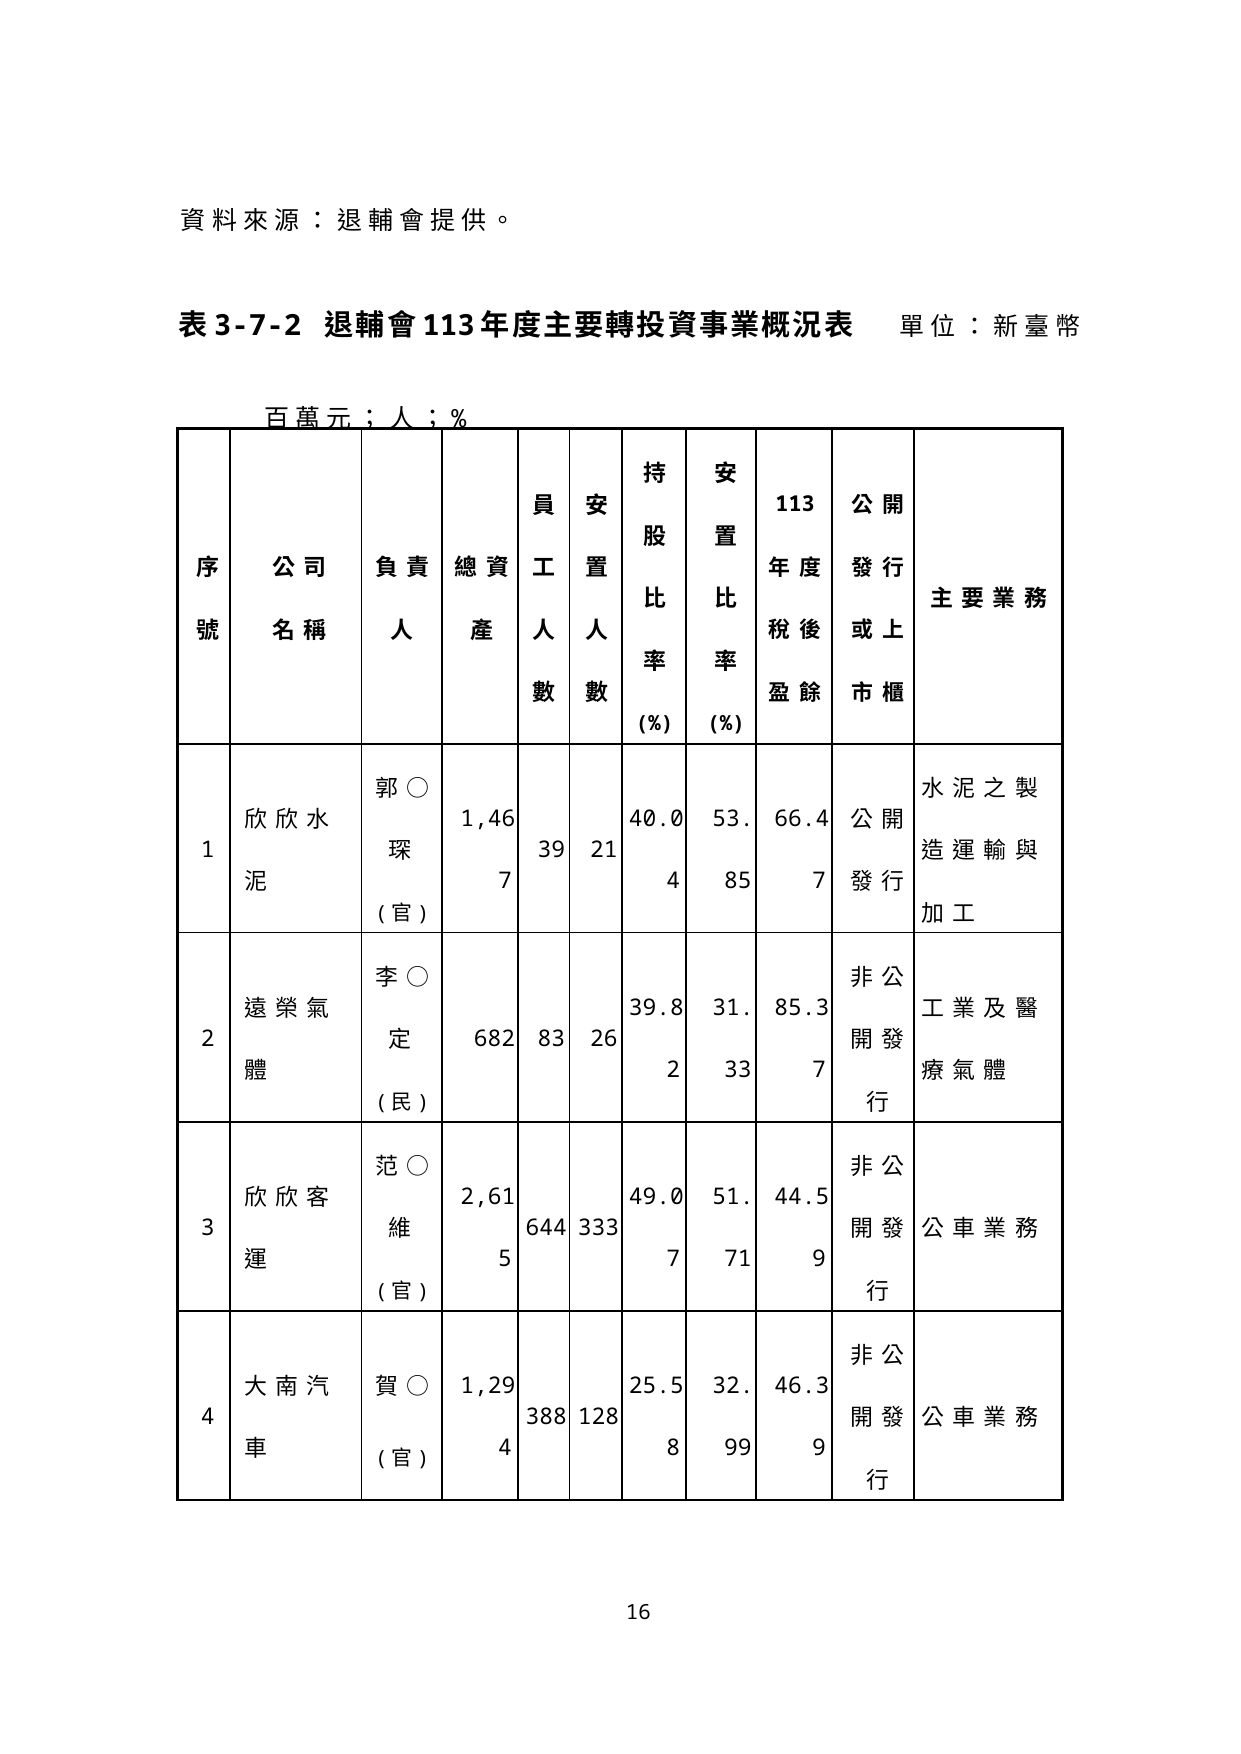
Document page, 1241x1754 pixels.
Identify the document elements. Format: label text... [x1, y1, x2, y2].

table_cell 欣欣客運 [231, 1123, 361, 1310]
table_cell 388 [519, 1312, 569, 1499]
table_cell 128 [570, 1312, 621, 1499]
table_cell 39.82 [623, 933, 685, 1121]
table_cell 26 [570, 933, 621, 1121]
table_cell 1,467 [443, 745, 517, 932]
text 表3-7-2 退輔會113年度主要轉投資事業概況表 單位：新臺幣百萬元；人；% [139, 240, 1101, 427]
table_cell 水泥之製造運輸與加工 [915, 745, 1061, 932]
table_cell 非公開發 行 [833, 1312, 913, 1499]
table_header 安置人數 [570, 430, 621, 743]
table_cell 非公開發 行 [833, 933, 913, 1121]
table_cell 欣欣水泥 [231, 745, 361, 932]
table_cell 4 [179, 1312, 229, 1499]
table_cell 公車業務 [915, 1123, 1061, 1310]
table_cell 21 [570, 745, 621, 932]
table_cell 53.85 [687, 745, 755, 932]
table_cell 公車業務 [915, 1312, 1061, 1499]
table_header 序號 [179, 430, 229, 743]
table_header 負責人 [362, 430, 441, 743]
table_header 持股 比率(%) [623, 430, 685, 743]
table_cell 大南汽車 [231, 1312, 361, 1499]
table_header 主要業務 [915, 430, 1061, 743]
table_cell 32.99 [687, 1312, 755, 1499]
table_cell 644 [519, 1123, 569, 1310]
table_cell 1 [179, 745, 229, 932]
table_cell 2,615 [443, 1123, 517, 1310]
table_cell 1,294 [443, 1312, 517, 1499]
table_cell 39 [519, 745, 569, 932]
table_cell 25.58 [623, 1312, 685, 1499]
table_header 員工人數 [519, 430, 569, 743]
table_cell 83 [519, 933, 569, 1121]
table_cell 公開 發行 [833, 745, 913, 932]
table_cell 31.33 [687, 933, 755, 1121]
table_cell 郭○琛(官) [362, 745, 441, 932]
table_cell 49.07 [623, 1123, 685, 1310]
table_cell 46.39 [757, 1312, 831, 1499]
table_cell 2 [179, 933, 229, 1121]
table_cell 66.47 [757, 745, 831, 932]
table_cell 李○定(民) [362, 933, 441, 1121]
table_cell 遠榮氣體 [231, 933, 361, 1121]
table_cell 3 [179, 1123, 229, 1310]
table_cell 工業及醫療氣體 [915, 933, 1061, 1121]
table_cell 51.71 [687, 1123, 755, 1310]
table_cell 賀○ (官) [362, 1312, 441, 1499]
table_header 總資產 [443, 430, 517, 743]
text 資料來源：退輔會提供。 [135, 177, 1104, 240]
table_cell 非公開發 行 [833, 1123, 913, 1310]
table_cell 44.59 [757, 1123, 831, 1310]
table_header 113年度稅後盈餘 [757, 430, 831, 743]
table_header 安置 比率(%) [687, 430, 755, 743]
table_cell 85.37 [757, 933, 831, 1121]
table_cell 范○維(官) [362, 1123, 441, 1310]
table_cell 682 [443, 933, 517, 1121]
table_header 公司 名稱 [231, 430, 361, 743]
table_cell 40.04 [623, 745, 685, 932]
table_header 公開發行或上市櫃 [833, 430, 913, 743]
table_cell 333 [570, 1123, 621, 1310]
